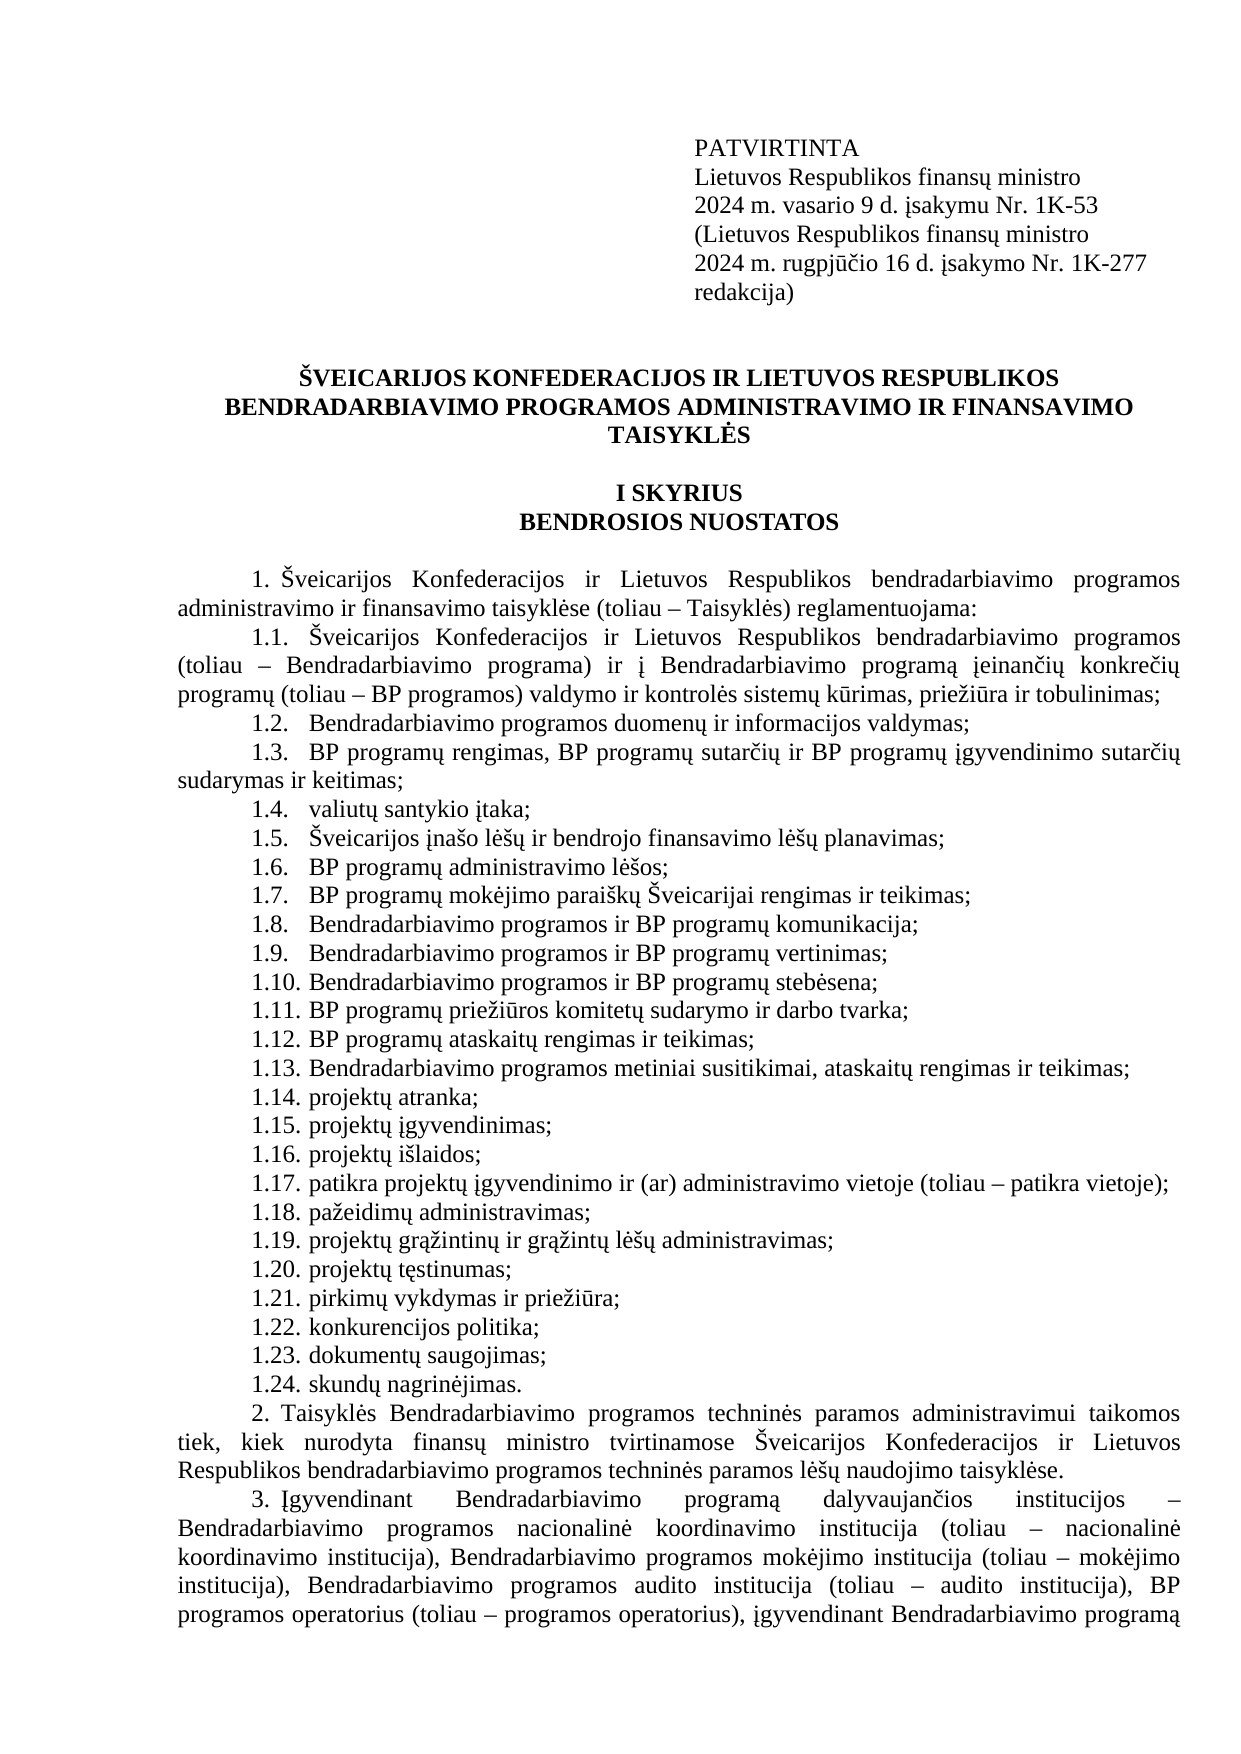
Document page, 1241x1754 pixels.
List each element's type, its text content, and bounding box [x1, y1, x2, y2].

text 1.10. Bendradarbiavimo programos ir BP programų stebėsena; [177, 967, 1181, 995]
text Lietuvos Respublikos finansų ministro [694, 162, 1216, 190]
text 1.23. dokumentų saugojimas; [177, 1340, 1181, 1369]
text 1.2. Bendradarbiavimo programos duomenų ir informacijos valdymas; [177, 708, 1181, 737]
text 1.21. pirkimų vykdymas ir priežiūra; [177, 1283, 1181, 1312]
text 1.5. Šveicarijos įnašo lėšų ir bendrojo finansavimo lėšų planavimas; [177, 823, 1181, 852]
text I SKYRIUS [177, 478, 1181, 507]
text 1.7. BP programų mokėjimo paraiškų Šveicarijai rengimas ir teikimas; [177, 880, 1181, 909]
text 1.6. BP programų administravimo lėšos; [177, 852, 1181, 880]
text 1.15. projektų įgyvendinimas; [177, 1110, 1181, 1139]
text 1.1. Šveicarijos Konfederacijos ir Lietuvos Respublikos bendradarbiavimo programos (toliau – Bendradarbiavimo programa) ir į Bendradarbiavimo programą įeinančių konkrečių programų (toliau – BP programos) valdymo ir kontrolės sistemų kūrimas, priežiūra ir tobulinimas; [177, 622, 1181, 708]
text šveicarijos KONFEDERACIJOS ir lietuvos RESPUBLIKOS bendradarbiavimo programos ADMINISTRAVIMO IR FINANSAVIMO TAISYKLĖS [177, 363, 1181, 449]
text 3. Įgyvendinant Bendradarbiavimo programą dalyvaujančios institucijos – Bendradarbiavimo programos nacionalinė koordinavimo institucija (toliau – nacionalinė koordinavimo institucija), Bendradarbiavimo programos mokėjimo institucija (toliau – mokėjimo institucija), Bendradarbiavimo programos audito institucija (toliau – audito institucija), BP programos operatorius (toliau – programos operatorius), įgyvendinant Bendradarbiavimo programą [177, 1484, 1181, 1628]
text 1.17. patikra projektų įgyvendinimo ir (ar) administravimo vietoje (toliau – patikra vietoje); [177, 1168, 1181, 1197]
text 2024 m. rugpjūčio 16 d. įsakymo Nr. 1K-277 [694, 248, 1216, 277]
text 1.20. projektų tęstinumas; [177, 1254, 1181, 1283]
text 1.11. BP programų priežiūros komitetų sudarymo ir darbo tvarka; [177, 995, 1181, 1024]
text 1.8. Bendradarbiavimo programos ir BP programų komunikacija; [177, 909, 1181, 938]
text 1.13. Bendradarbiavimo programos metiniai susitikimai, ataskaitų rengimas ir teikimas; [177, 1053, 1181, 1082]
text 1.19. projektų grąžintinų ir grąžintų lėšų administravimas; [177, 1225, 1181, 1254]
text redakcija) [694, 277, 1216, 305]
text 1.4. valiutų santykio įtaka; [177, 794, 1181, 823]
text BENDROSIOS NUOSTATOS [177, 507, 1181, 535]
text 1. Šveicarijos Konfederacijos ir Lietuvos Respublikos bendradarbiavimo programos administravimo ir finansavimo taisyklėse (toliau – Taisyklės) reglamentuojama: [177, 564, 1181, 622]
text 1.3. BP programų rengimas, BP programų sutarčių ir BP programų įgyvendinimo sutarčių sudarymas ir keitimas; [177, 737, 1181, 794]
text 1.14. projektų atranka; [177, 1082, 1181, 1110]
text 1.9. Bendradarbiavimo programos ir BP programų vertinimas; [177, 938, 1181, 967]
text 1.18. pažeidimų administravimas; [177, 1197, 1181, 1225]
text 1.24. skundų nagrinėjimas. [177, 1369, 1181, 1398]
text (Lietuvos Respublikos finansų ministro [694, 219, 1216, 248]
text 1.12. BP programų ataskaitų rengimas ir teikimas; [177, 1024, 1181, 1053]
text 2024 m. vasario 9 d. įsakymu Nr. 1K-53 [694, 190, 1216, 219]
text 2. Taisyklės Bendradarbiavimo programos techninės paramos administravimui taikomos tiek, kiek nurodyta finansų ministro tvirtinamose Šveicarijos Konfederacijos ir Lietuvos Respublikos bendradarbiavimo programos techninės paramos lėšų naudojimo taisyklėse. [177, 1398, 1181, 1484]
text PATVIRTINTA [694, 133, 1216, 162]
text 1.16. projektų išlaidos; [177, 1139, 1181, 1168]
text 1.22. konkurencijos politika; [177, 1312, 1181, 1340]
